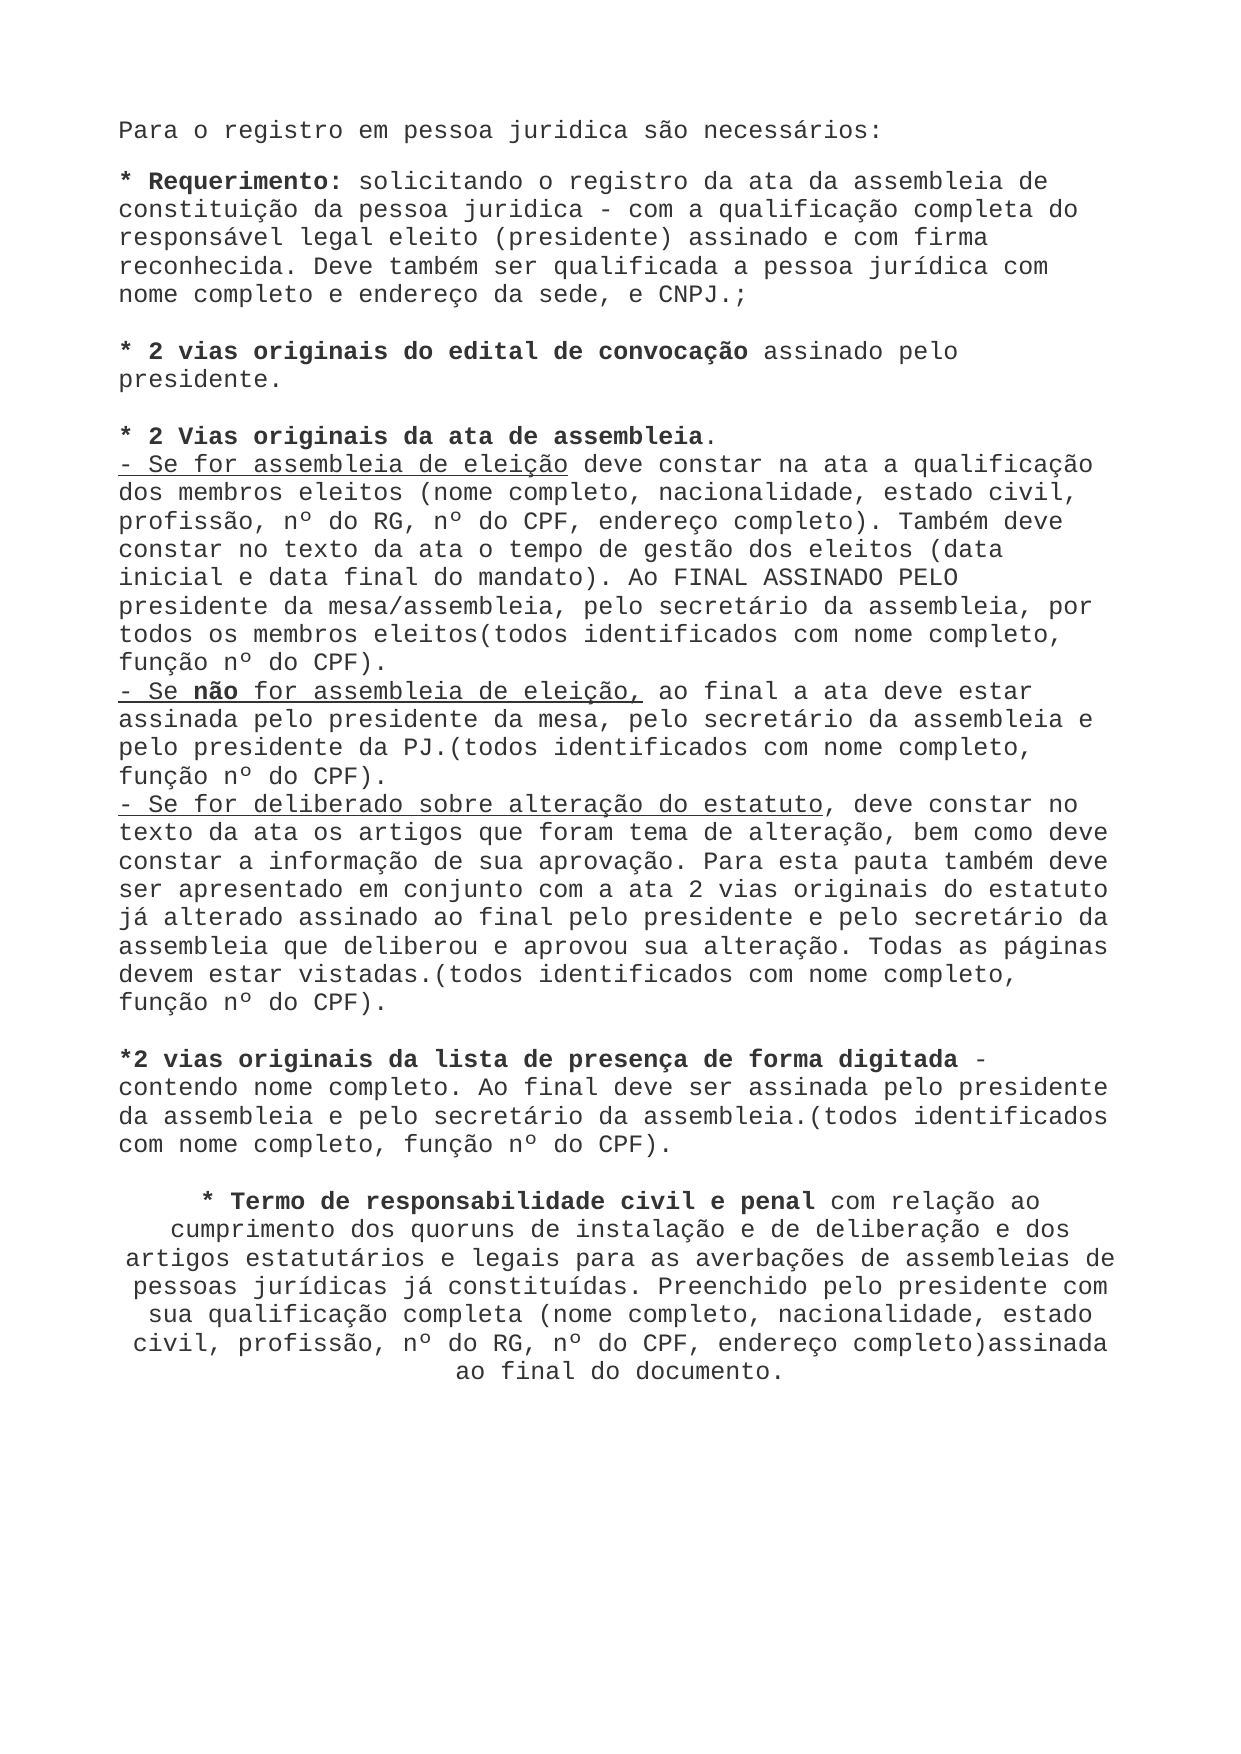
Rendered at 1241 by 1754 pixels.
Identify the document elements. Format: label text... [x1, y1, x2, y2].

text - Se for assembleia de eleição deve constar na ata a qualificação dos membros eleitos (nome completo, nacionalidade, estado civil, profissão, nº do RG, nº do CPF, endereço completo). Também deve constar no texto da ata o tempo de gestão dos eleitos (data inicial e data final do mandato). Ao FINAL ASSINADO PELO presidente da mesa/assembleia, pelo secretário da assembleia, por todos os membros eleitos(todos identificados com nome completo, função nº do CPF). [118, 452, 1122, 678]
text - Se não for assembleia de eleição, ao final a ata deve estar assinada pelo presidente da mesa, pelo secretário da assembleia e pelo presidente da PJ.(todos identificados com nome completo, função nº do CPF). [118, 678, 1122, 792]
text - Se for deliberado sobre alteração do estatuto, deve constar no texto da ata os artigos que foram tema de alteração, bem como deve constar a informação de sua aprovação. Para esta pauta também deve ser apresentado em conjunto com a ata 2 vias originais do estatuto já alterado assinado ao final pelo presidente e pelo secretário da assembleia que deliberou e aprovou sua alteração. Todas as páginas devem estar vistadas.(todos identificados com nome completo, função nº do CPF). [118, 792, 1122, 1018]
text * Requerimento: solicitando o registro da ata da assembleia de constituição da pessoa juridica - com a qualificação completa do responsável legal eleito (presidente) assinado e com firma reconhecida. Deve também ser qualificada a pessoa jurídica com nome completo e endereço da sede, e CNPJ.; [118, 168, 1122, 310]
text * 2 Vias originais da ata de assembleia. [118, 423, 1122, 452]
text Para o registro em pessoa juridica são necessários: [118, 118, 1122, 146]
text *2 vias originais da lista de presença de forma digitada - contendo nome completo. Ao final deve ser assinada pelo presidente da assembleia e pelo secretário da assembleia.(todos identificados com nome completo, função nº do CPF). [118, 1047, 1122, 1160]
text * Termo de responsabilidade civil e penal com relação ao cumprimento dos quoruns de instalação e de deliberação e dos artigos estatutários e legais para as averbações de assembleias de pessoas jurídicas já constituídas. Preenchido pelo presidente com sua qualificação completa (nome completo, nacionalidade, estado civil, profissão, nº do RG, nº do CPF, endereço completo)assinada ao final do documento. [118, 1189, 1122, 1387]
text * 2 vias originais do edital de convocação assinado pelo presidente. [118, 338, 1122, 395]
